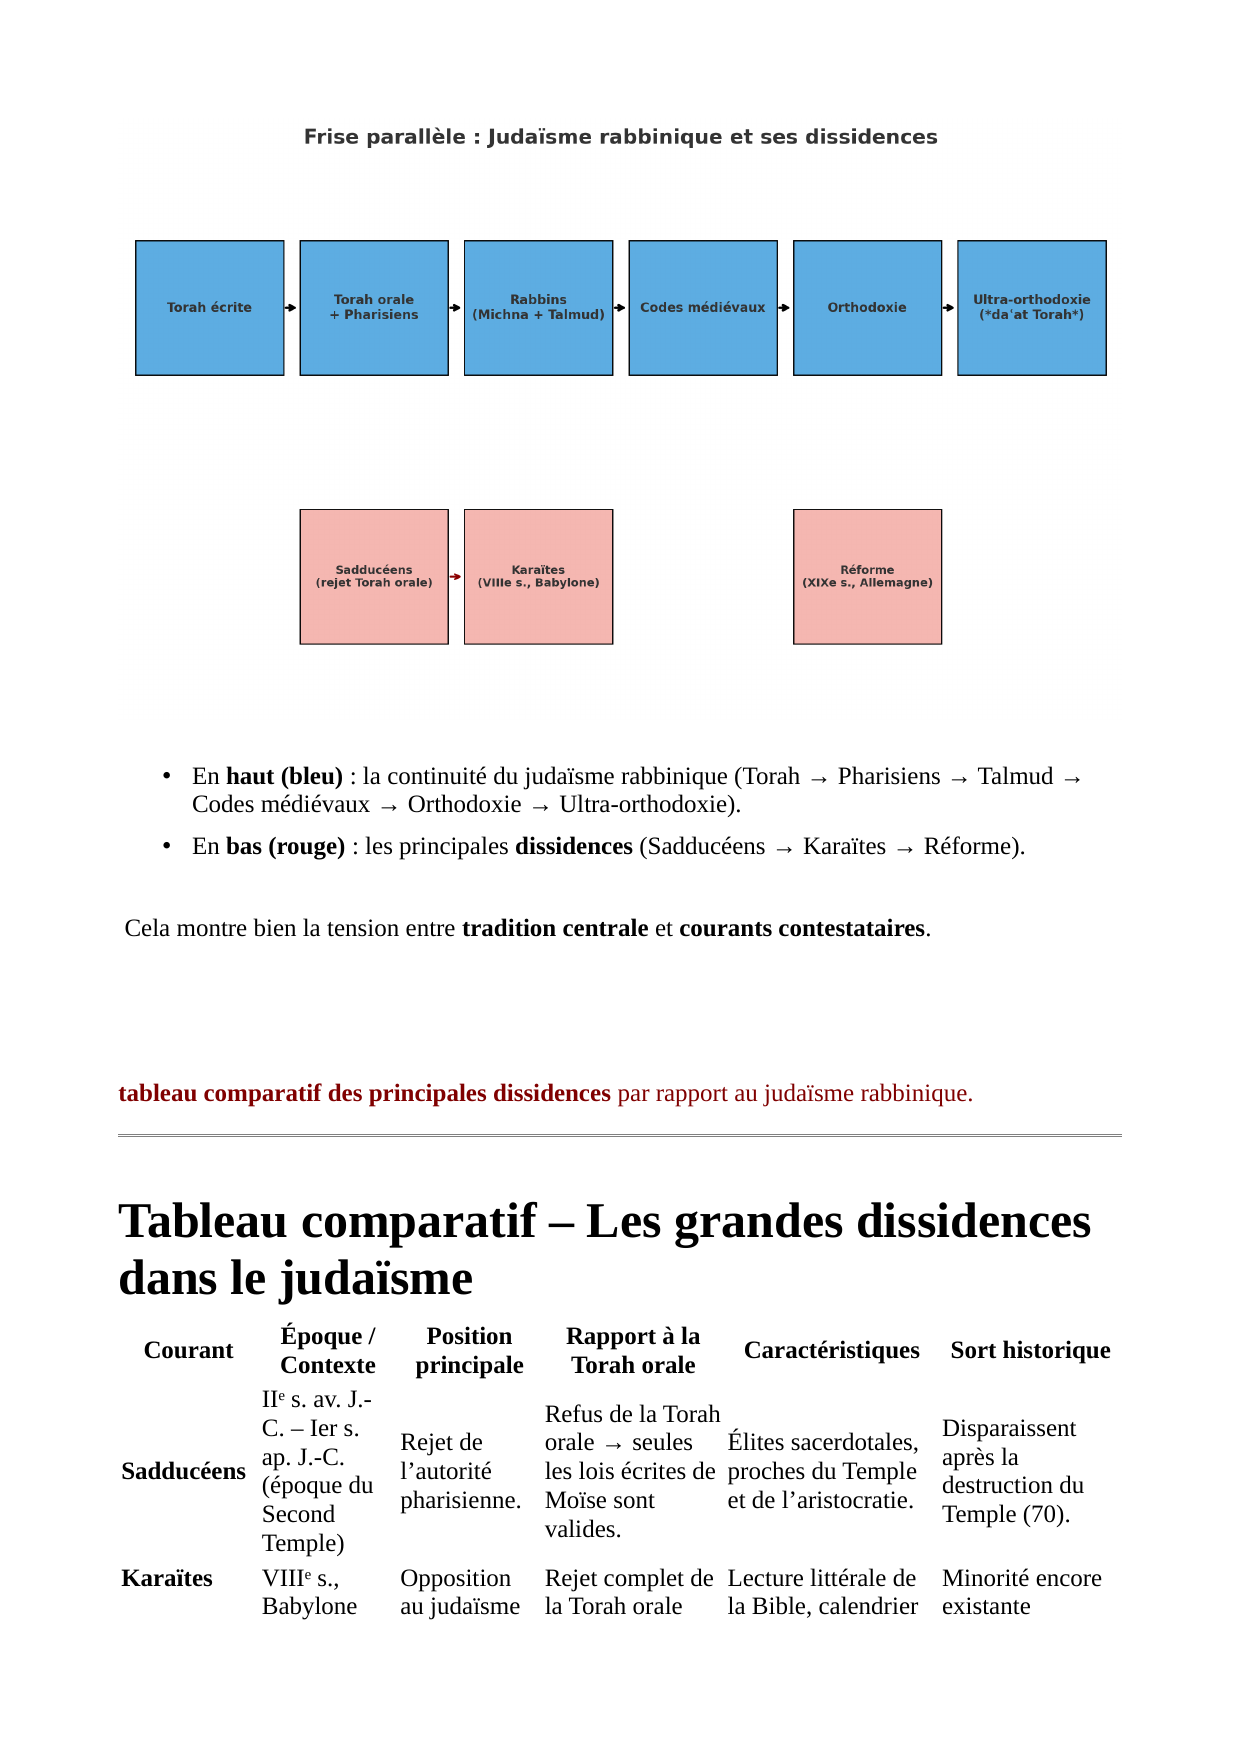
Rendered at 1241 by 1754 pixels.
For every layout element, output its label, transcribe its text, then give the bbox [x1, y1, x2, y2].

list En bas (rouge) : les principales dissidences (Sadducéens → Karaïtes → Réforme). [162, 831, 1122, 859]
table_header Rapport à la Torah orale [542, 1318, 724, 1381]
table_header Courant [118, 1318, 259, 1381]
text Cela montre bien la tension entre tradition centrale et courants contestataires. [118, 913, 1122, 942]
table_cell Minorité encore existante [939, 1560, 1122, 1623]
table_cell Opposition au judaïsme [397, 1560, 542, 1623]
table_cell Rejet de l’autorité pharisienne. [397, 1381, 542, 1560]
table_header Époque / Contexte [259, 1318, 397, 1381]
list En haut (bleu) : la continuité du judaïsme rabbinique (Torah → Pharisiens → Talmud → Codes médiévaux → Orthodoxie → Ultra-orthodoxie). [162, 761, 1122, 818]
table_cell Élites sacerdotales, proches du Temple et de l’aristocratie. [725, 1381, 939, 1560]
table_cell Karaïtes [118, 1560, 259, 1623]
table_cell Lecture littérale de la Bible, calendrier [725, 1560, 939, 1623]
table_cell Disparaissent après la destruction du Temple (70). [939, 1381, 1122, 1560]
table_cell VIIIᵉ s., Babylone [259, 1560, 397, 1623]
text tableau comparatif des principales dissidences par rapport au judaïsme rabbinique. [118, 1078, 1122, 1107]
table_cell Refus de la Torah orale → seules les lois écrites de Moïse sont valides. [542, 1381, 724, 1560]
table_cell Sadducéens [118, 1381, 259, 1560]
table_header Caractéristiques [725, 1318, 939, 1381]
subtitle Tableau comparatif – Les grandes dissidences dans le judaïsme [118, 1191, 1122, 1306]
picture [118, 118, 1123, 720]
table_cell IIᵉ s. av. J.-C. – Ier s. ap. J.-C. (époque du Second Temple) [259, 1381, 397, 1560]
table_header Position principale [397, 1318, 542, 1381]
table_header Sort historique [939, 1318, 1122, 1381]
table_cell Rejet complet de la Torah orale [542, 1560, 724, 1623]
